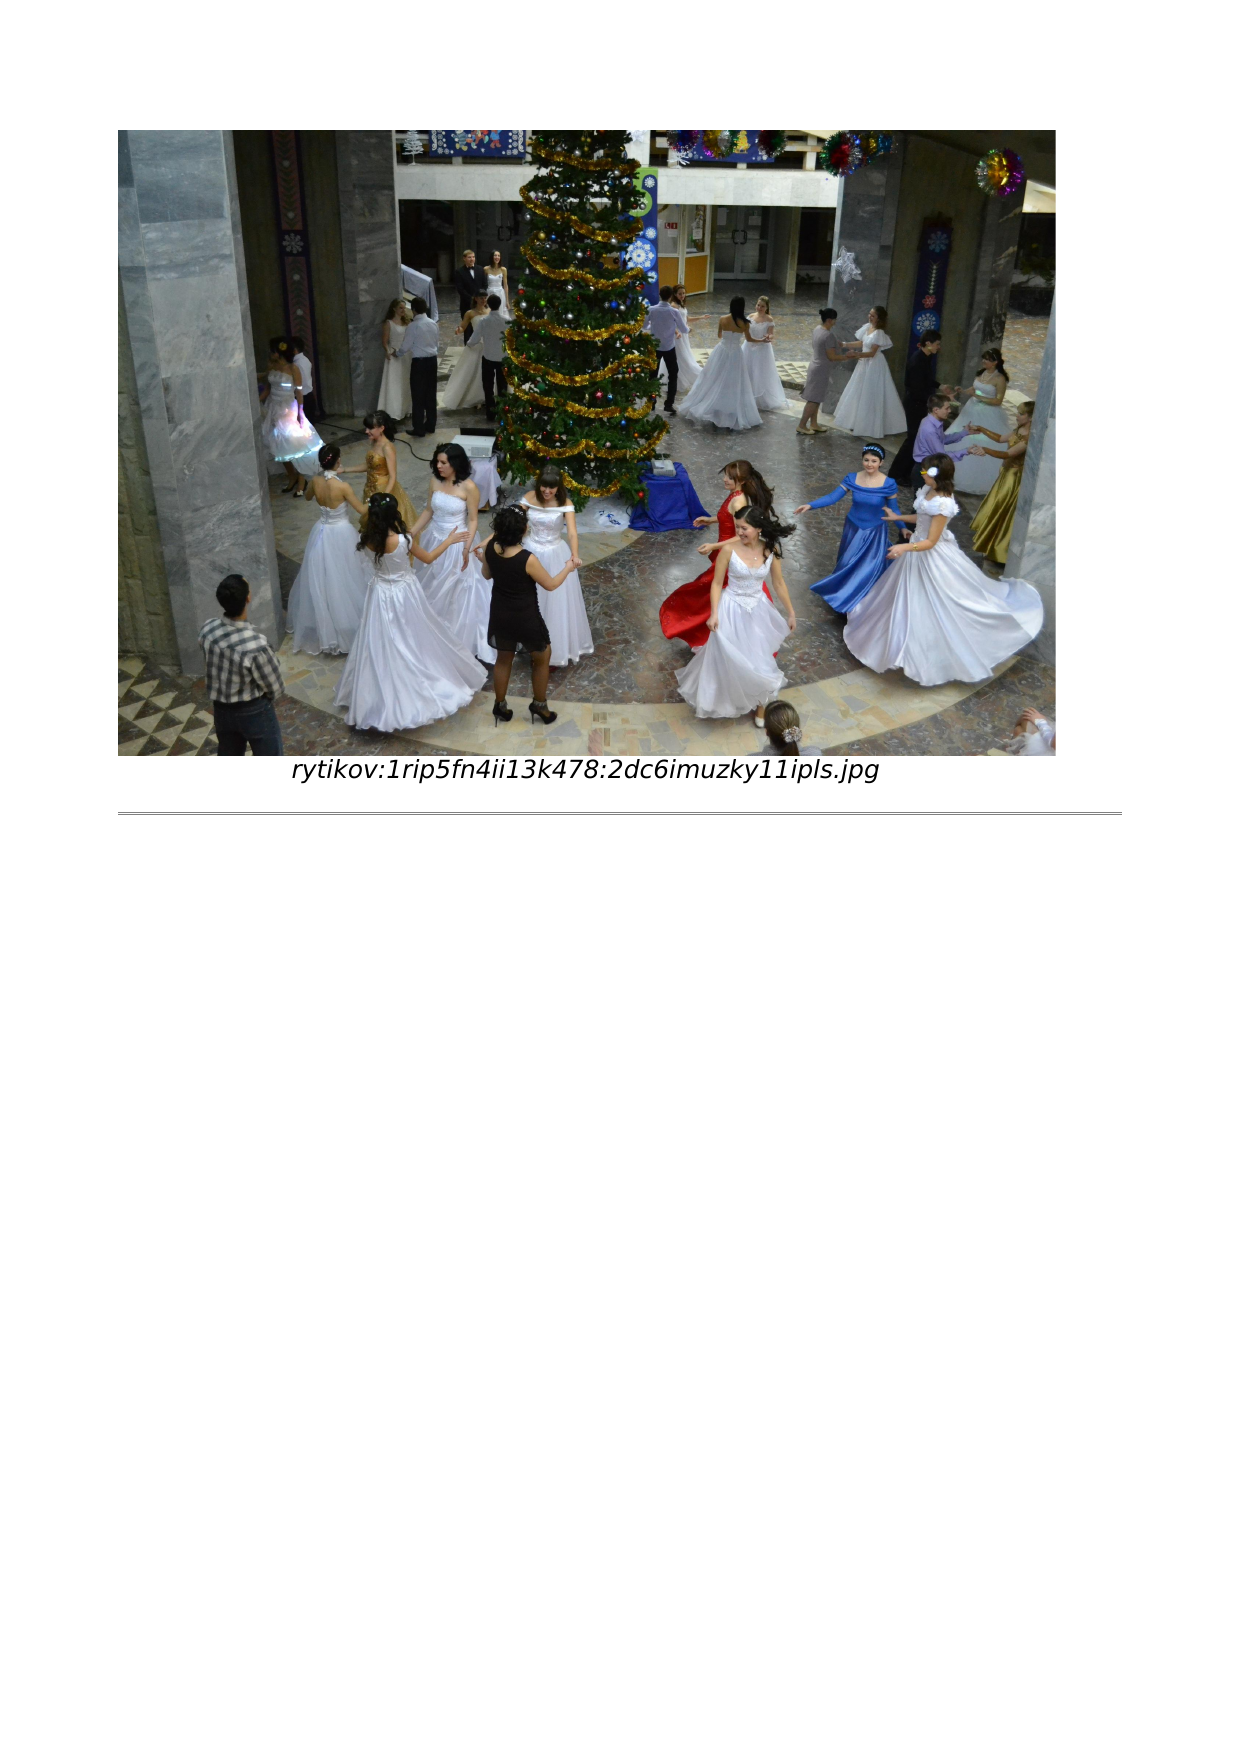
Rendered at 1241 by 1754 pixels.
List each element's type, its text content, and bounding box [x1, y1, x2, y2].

picture [118, 130, 1056, 756]
text rytikov:1rip5fn4ii13k478:2dc6imuzky11ipls.jpg [118, 756, 1056, 785]
